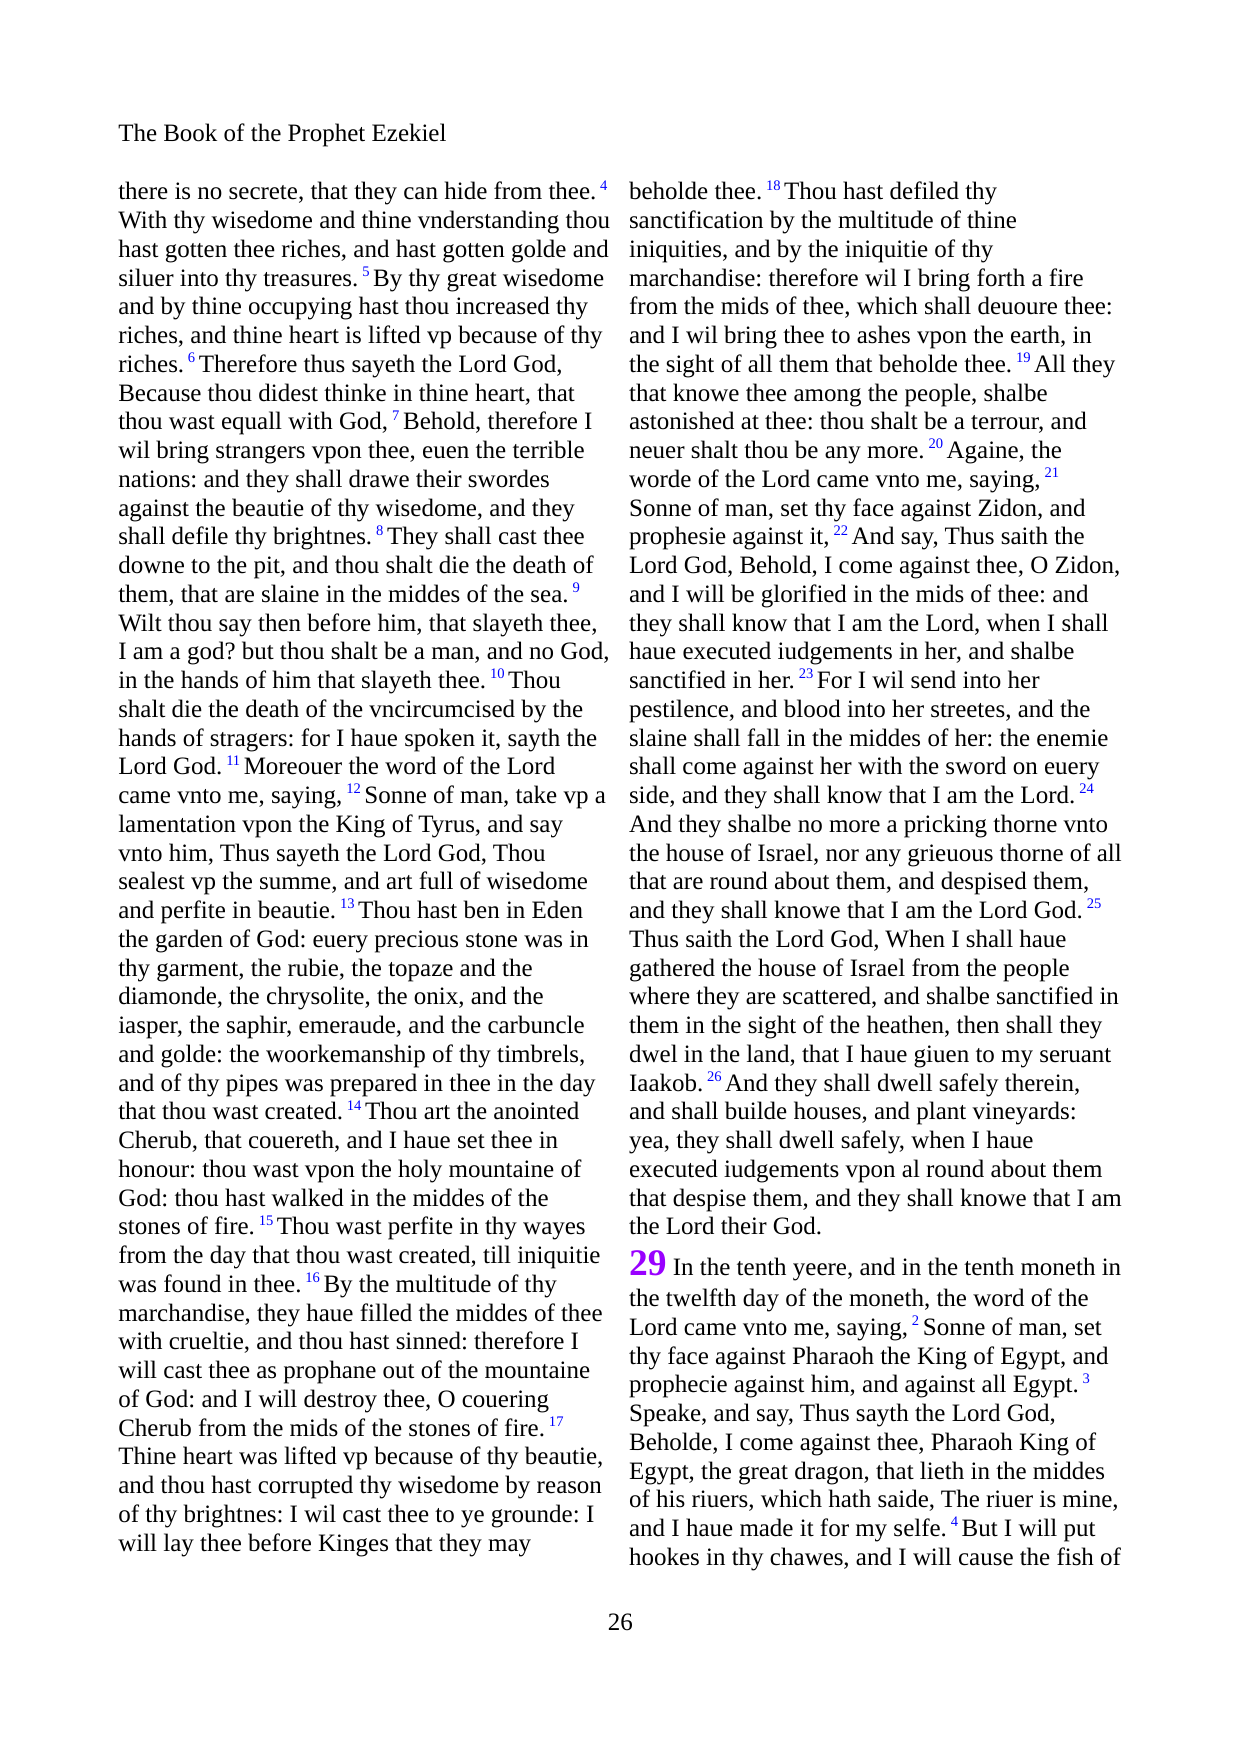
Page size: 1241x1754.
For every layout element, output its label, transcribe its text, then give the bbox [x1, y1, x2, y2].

text beholde thee. 18 Thou hast defiled thy sanctification by the multitude of thine iniquities, and by the iniquitie of thy marchandise: therefore wil I bring forth a fire from the mids of thee, which shall deuoure thee: and I wil bring thee to ashes vpon the earth, in the sight of all them that beholde thee. 19 All they that knowe thee among the people, shalbe astonished at thee: thou shalt be a terrour, and neuer shalt thou be any more. 20 Againe, the worde of the Lord came vnto me, saying, 21 Sonne of man, set thy face against Zidon, and prophesie against it, 22 And say, Thus saith the Lord God, Behold, I come against thee, O Zidon, and I will be glorified in the mids of thee: and they shall know that I am the Lord, when I shall haue executed iudgements in her, and shalbe sanctified in her. 23 For I wil send into her pestilence, and blood into her streetes, and the slaine shall fall in the middes of her: the enemie shall come against her with the sword on euery side, and they shall know that I am the Lord. 24 And they shalbe no more a pricking thorne vnto the house of Israel, nor any grieuous thorne of all that are round about them, and despised them, and they shall knowe that I am the Lord God. 25 Thus saith the Lord God, When I shall haue gathered the house of Israel from the people where they are scattered, and shalbe sanctified in them in the sight of the heathen, then shall they dwel in the land, that I haue giuen to my seruant Iaakob. 26 And they shall dwell safely therein, and shall builde houses, and plant vineyards: yea, they shall dwell safely, when I haue executed iudgements vpon al round about them that despise them, and they shall knowe that I am the Lord their God. [629, 176, 1122, 1240]
text there is no secrete, that they can hide from thee. 4 With thy wisedome and thine vnderstanding thou hast gotten thee riches, and hast gotten golde and siluer into thy treasures. 5 By thy great wisedome and by thine occupying hast thou increased thy riches, and thine heart is lifted vp because of thy riches. 6 Therefore thus sayeth the Lord God, Because thou didest thinke in thine heart, that thou wast equall with God, 7 Behold, therefore I wil bring strangers vpon thee, euen the terrible nations: and they shall drawe their swordes against the beautie of thy wisedome, and they shall defile thy brightnes. 8 They shall cast thee downe to the pit, and thou shalt die the death of them, that are slaine in the middes of the sea. 9 Wilt thou say then before him, that slayeth thee, I am a god? but thou shalt be a man, and no God, in the hands of him that slayeth thee. 10 Thou shalt die the death of the vncircumcised by the hands of stragers: for I haue spoken it, sayth the Lord God. 11 Moreouer the word of the Lord came vnto me, saying, 12 Sonne of man, take vp a lamentation vpon the King of Tyrus, and say vnto him, Thus sayeth the Lord God, Thou sealest vp the summe, and art full of wisedome and perfite in beautie. 13 Thou hast ben in Eden the garden of God: euery precious stone was in thy garment, the rubie, the topaze and the diamonde, the chrysolite, the onix, and the iasper, the saphir, emeraude, and the carbuncle and golde: the woorkemanship of thy timbrels, and of thy pipes was prepared in thee in the day that thou wast created. 14 Thou art the anointed Cherub, that couereth, and I haue set thee in honour: thou wast vpon the holy mountaine of God: thou hast walked in the middes of the stones of fire. 15 Thou wast perfite in thy wayes from the day that thou wast created, till iniquitie was found in thee. 16 By the multitude of thy marchandise, they haue filled the middes of thee with crueltie, and thou hast sinned: therefore I will cast thee as prophane out of the mountaine of God: and I will destroy thee, O couering Cherub from the mids of the stones of fire. 17 Thine heart was lifted vp because of thy beautie, and thou hast corrupted thy wisedome by reason of thy brightnes: I wil cast thee to ye grounde: I will lay thee before Kinges that they may [118, 176, 611, 1556]
text 29 In the tenth yeere, and in the tenth moneth in the twelfth day of the moneth, the word of the Lord came vnto me, saying, 2 Sonne of man, set thy face against Pharaoh the King of Egypt, and prophecie against him, and against all Egypt. 3 Speake, and say, Thus sayth the Lord God, Beholde, I come against thee, Pharaoh King of Egypt, the great dragon, that lieth in the middes of his riuers, which hath saide, The riuer is mine, and I haue made it for my selfe. 4 But I will put hookes in thy chawes, and I will cause the fish of [629, 1240, 1122, 1571]
